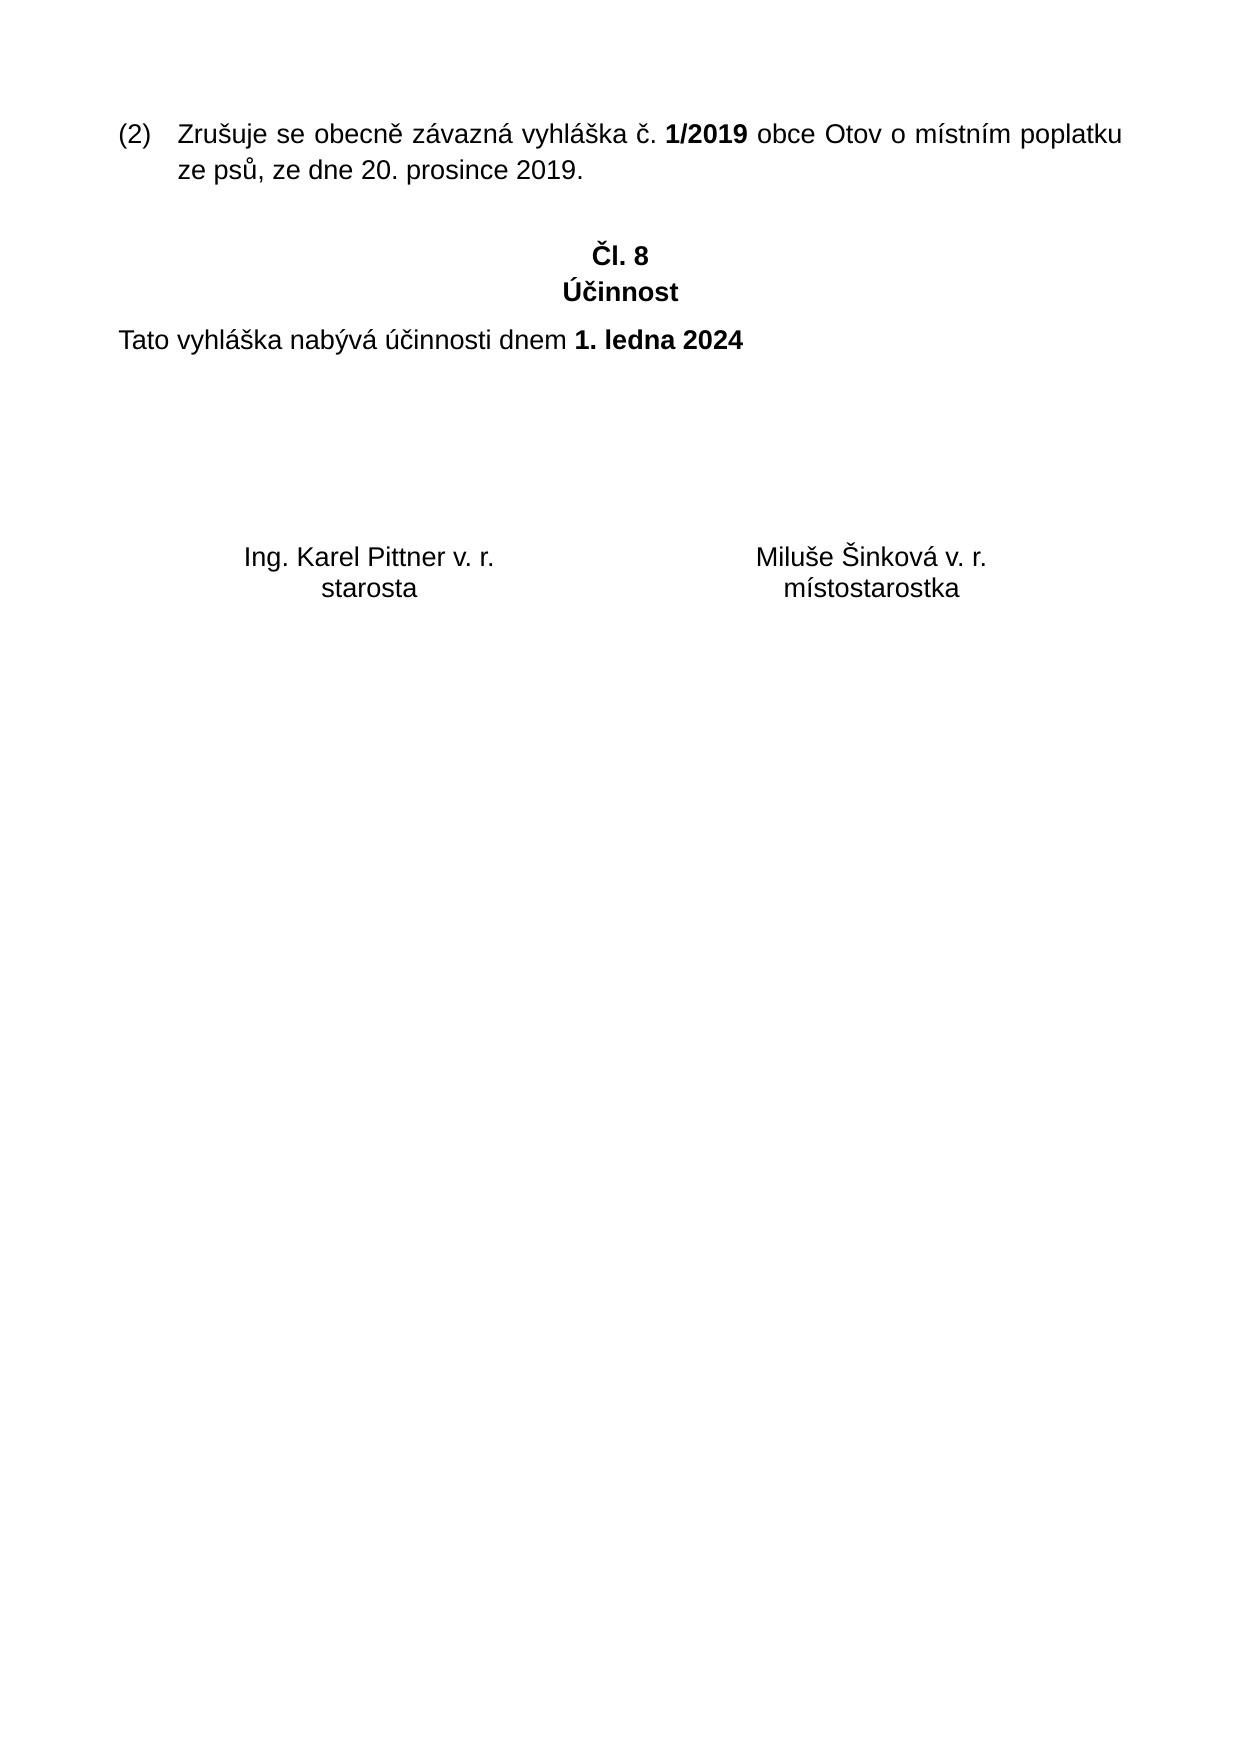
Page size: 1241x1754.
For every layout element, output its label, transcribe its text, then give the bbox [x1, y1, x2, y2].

table_header Ing. Karel Pittner v. r. starosta [118, 491, 620, 609]
subtitle Čl. 8 Účinnost [118, 240, 1122, 307]
table_cell [118, 609, 620, 727]
text Tato vyhláška nabývá účinnosti dnem 1. ledna 2024 [118, 324, 1122, 356]
table_cell [620, 609, 1122, 727]
table_header Miluše Šinková v. r. místostarostka [620, 491, 1122, 609]
list Zrušuje se obecně závazná vyhláška č. 1/2019 obce Otov o místním poplatku ze psů, ze dne 20. prosince 2019. [118, 118, 1122, 185]
